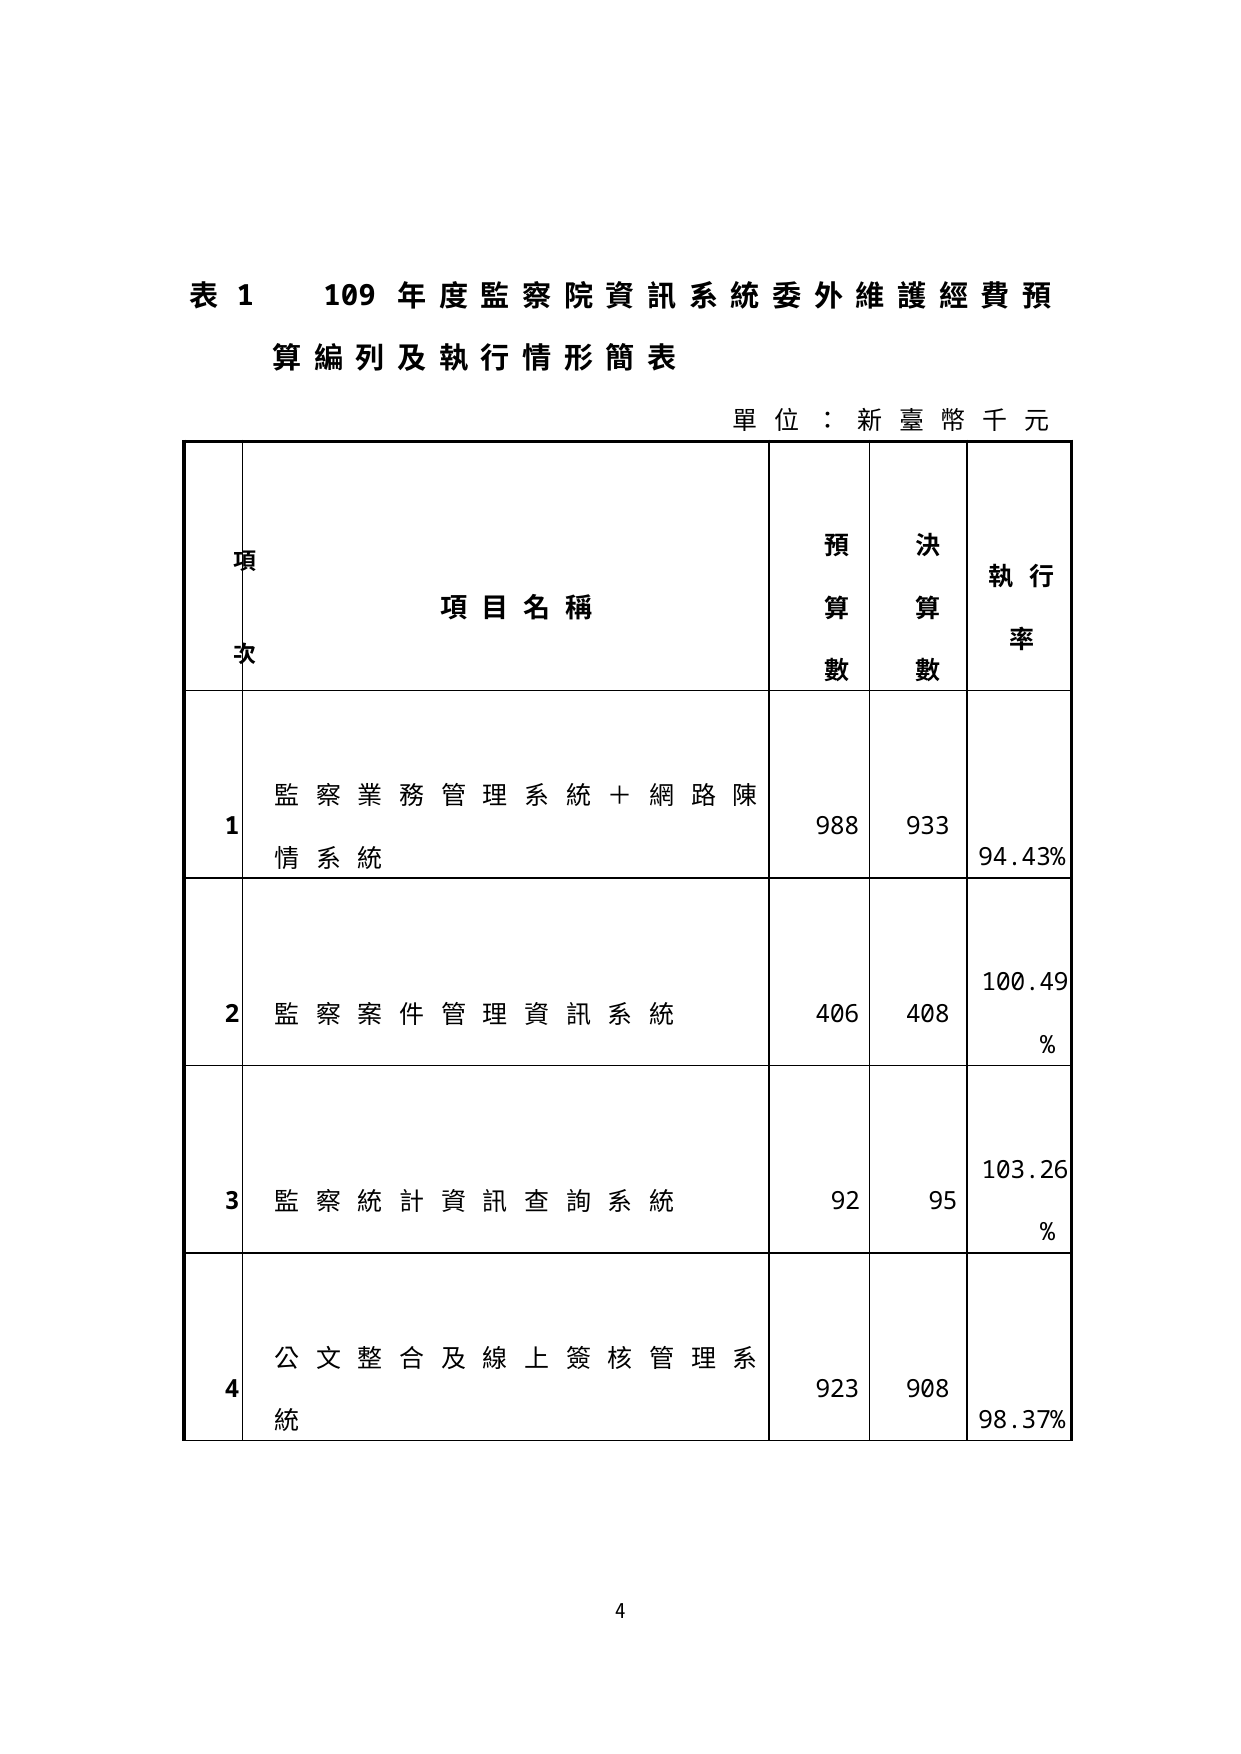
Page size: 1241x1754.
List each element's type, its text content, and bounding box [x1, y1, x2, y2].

table_header 項目名稱 [243, 443, 768, 689]
table_cell 1 [186, 691, 242, 877]
table_cell 監察案件管理資訊系統 [243, 879, 768, 1064]
table_header 項 次 [186, 443, 242, 689]
table_header 執行率 [968, 443, 1070, 689]
table_cell 933 [870, 691, 966, 877]
table_header 決算數 [870, 443, 966, 689]
table_cell 監察統計資訊查詢系統 [243, 1066, 768, 1252]
table_cell 94.43% [968, 691, 1070, 877]
table_header 預算數 [770, 443, 869, 689]
table_cell 92 [770, 1066, 869, 1252]
table_cell 100.49% [968, 879, 1070, 1064]
table_cell 923 [770, 1254, 869, 1439]
text 單位：新臺幣千元 [183, 377, 1058, 439]
table_cell 988 [770, 691, 869, 877]
table_cell 95 [870, 1066, 966, 1252]
table_cell 2 [186, 879, 242, 1064]
table_cell 公文整合及線上簽核管理系統 [243, 1254, 768, 1439]
table_cell 408 [870, 879, 966, 1064]
table_cell 監察業務管理系統＋網路陳情系統 [243, 691, 768, 877]
table_cell 4 [186, 1254, 242, 1439]
text 表1 109年度監察院資訊系統委外維護經費預算編列及執行情形簡表 [183, 252, 1058, 377]
table_cell 3 [186, 1066, 242, 1252]
table_cell 406 [770, 879, 869, 1064]
table_cell 908 [870, 1254, 966, 1439]
table_cell 103.26% [968, 1066, 1070, 1252]
table_cell 98.37% [968, 1254, 1070, 1439]
